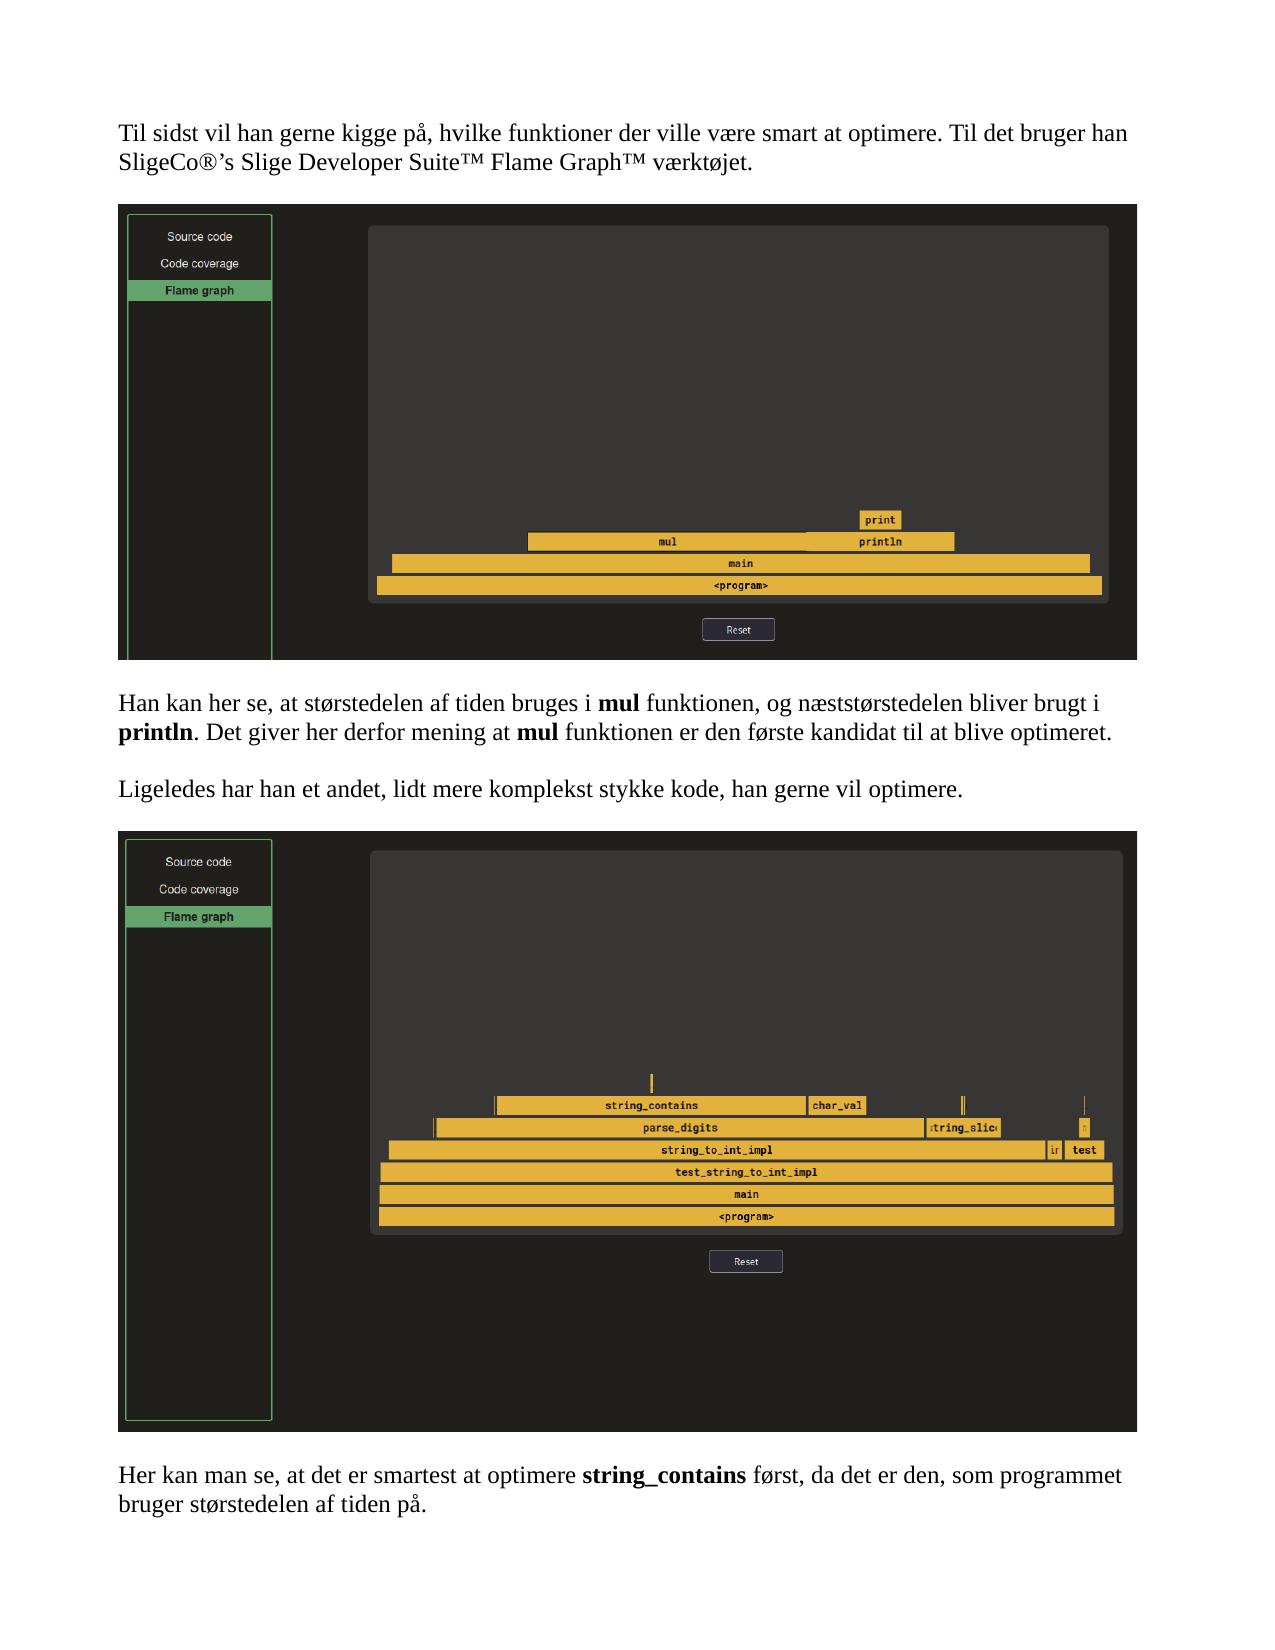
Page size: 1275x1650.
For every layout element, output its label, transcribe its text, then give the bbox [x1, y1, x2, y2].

text Ligeledes har han et andet, lidt mere komplekst stykke kode, han gerne vil optimere. [118, 774, 1157, 803]
text Han kan her se, at størstedelen af tiden bruges i mul funktionen, og næststørstedelen bliver brugt i println. Det giver her derfor mening at mul funktionen er den første kandidat til at blive optimeret. [118, 688, 1157, 746]
picture [118, 204, 1138, 660]
text Til sidst vil han gerne kigge på, hvilke funktioner der ville være smart at optimere. Til det bruger han SligeCo®’s Slige Developer Suite™ Flame Graph™ værktøjet. [118, 118, 1157, 176]
picture [118, 831, 1138, 1432]
text Her kan man se, at det er smartest at optimere string_contains først, da det er den, som programmet bruger størstedelen af tiden på. [118, 1460, 1157, 1517]
